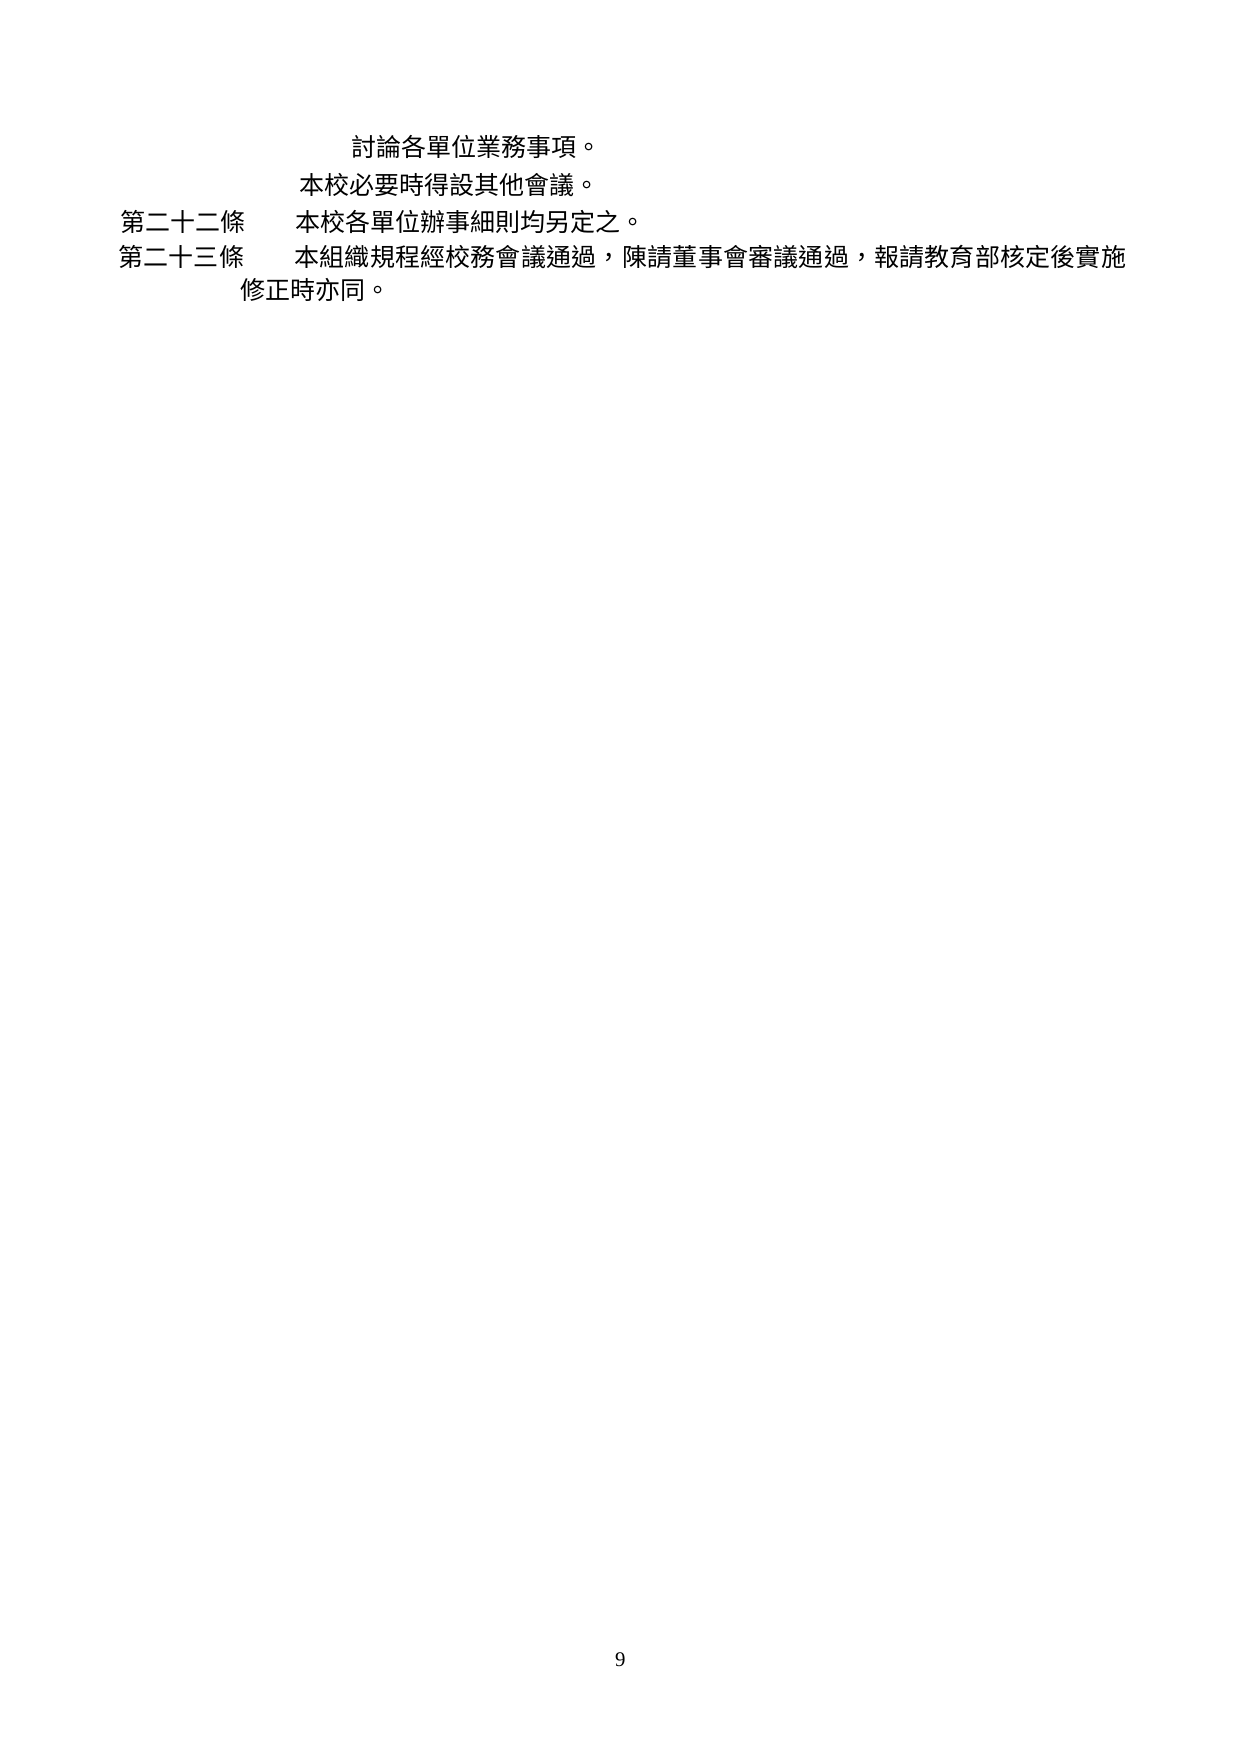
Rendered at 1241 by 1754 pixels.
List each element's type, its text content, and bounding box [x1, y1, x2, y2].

text 本校必要時得設其他會議。 [299, 164, 1122, 202]
text 討論各單位業務事項。 [350, 127, 1122, 164]
text 第二十三條 本組織規程經校務會議通過，陳請董事會審議通過，報請教育部核定後實施；修正時亦同。 [118, 239, 1126, 306]
text 第二十二條 本校各單位辦事細則均另定之。 [120, 202, 1122, 239]
